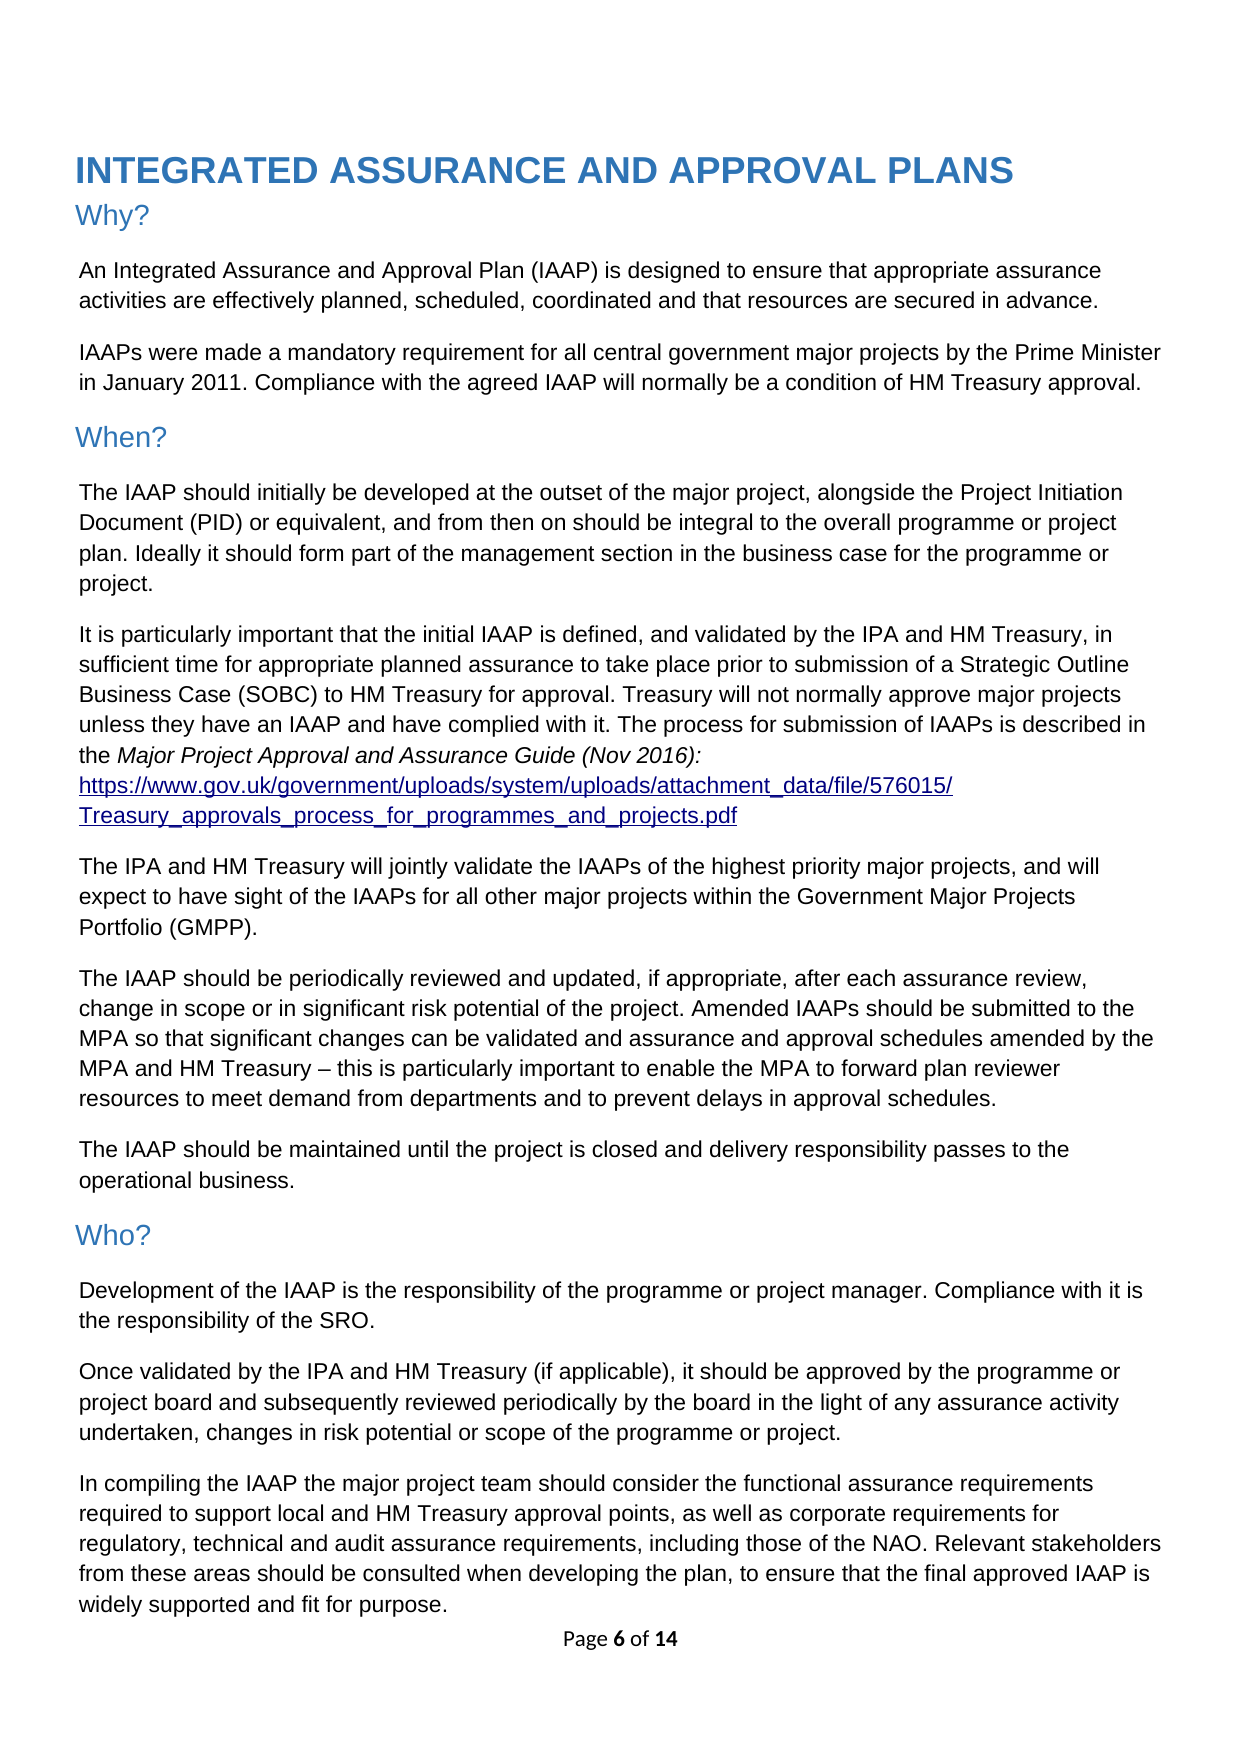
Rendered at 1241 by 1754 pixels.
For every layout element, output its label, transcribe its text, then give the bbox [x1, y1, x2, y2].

text Once validated by the IPA and HM Treasury (if applicable), it should be approved by the programme or project board and subsequently reviewed periodically by the board in the light of any assurance activity undertaken, changes in risk potential or scope of the programme or project. [78, 1358, 1165, 1445]
text Why? [75, 198, 1165, 231]
text IAAPs were made a mandatory requirement for all central government major projects by the Prime Minister in January 2011. Compliance with the agreed IAAP will normally be a condition of HM Treasury approval. [78, 338, 1165, 395]
text The IAAP should be periodically reviewed and updated, if appropriate, after each assurance review, change in scope or in significant risk potential of the project. Amended IAAPs should be submitted to the MPA so that significant changes can be validated and assurance and approval schedules amended by the MPA and HM Treasury – this is particularly important to enable the MPA to forward plan reviewer resources to meet demand from departments and to prevent delays in approval schedules. [78, 964, 1165, 1112]
text When? [75, 420, 1165, 453]
text INTEGRATED ASSURANCE AND APPROVAL PLANS [75, 148, 1165, 191]
text Development of the IAAP is the responsibility of the programme or project manager. Compliance with it is the responsibility of the SRO. [78, 1277, 1165, 1334]
text The IPA and HM Treasury will jointly validate the IAAPs of the highest priority major projects, and will expect to have sight of the IAAPs for all other major projects within the Government Major Projects Portfolio (GMPP). [78, 853, 1165, 940]
text The IAAP should initially be developed at the outset of the major project, alongside the Project Initiation Document (PID) or equivalent, and from then on should be integral to the overall programme or project plan. Ideally it should form part of the management section in the business case for the programme or project. [78, 479, 1165, 596]
text The IAAP should be maintained until the project is closed and delivery responsibility passes to the operational business. [78, 1136, 1165, 1193]
text It is particularly important that the initial IAAP is defined, and validated by the IPA and HM Treasury, in sufficient time for appropriate planned assurance to take place prior to submission of a Strategic Outline Business Case (SOBC) to HM Treasury for approval. Treasury will not normally approve major projects unless they have an IAAP and have complied with it. The process for submission of IAAPs is described in the Major Project Approval and Assurance Guide (Nov 2016): https://www.gov.uk/government/uploads/system/uploads/attachment_data/file/576015/Treasury_approvals_process_for_programmes_and_projects.pdf [78, 621, 1165, 828]
text In compiling the IAAP the major project team should consider the functional assurance requirements required to support local and HM Treasury approval points, as well as corporate requirements for regulatory, technical and audit assurance requirements, including those of the NAO. Relevant stakeholders from these areas should be consulted when developing the plan, to ensure that the final approved IAAP is widely supported and fit for purpose. [78, 1470, 1165, 1617]
text Who? [75, 1218, 1165, 1251]
text An Integrated Assurance and Approval Plan (IAAP) is designed to ensure that appropriate assurance activities are effectively planned, scheduled, coordinated and that resources are secured in advance. [78, 257, 1165, 314]
